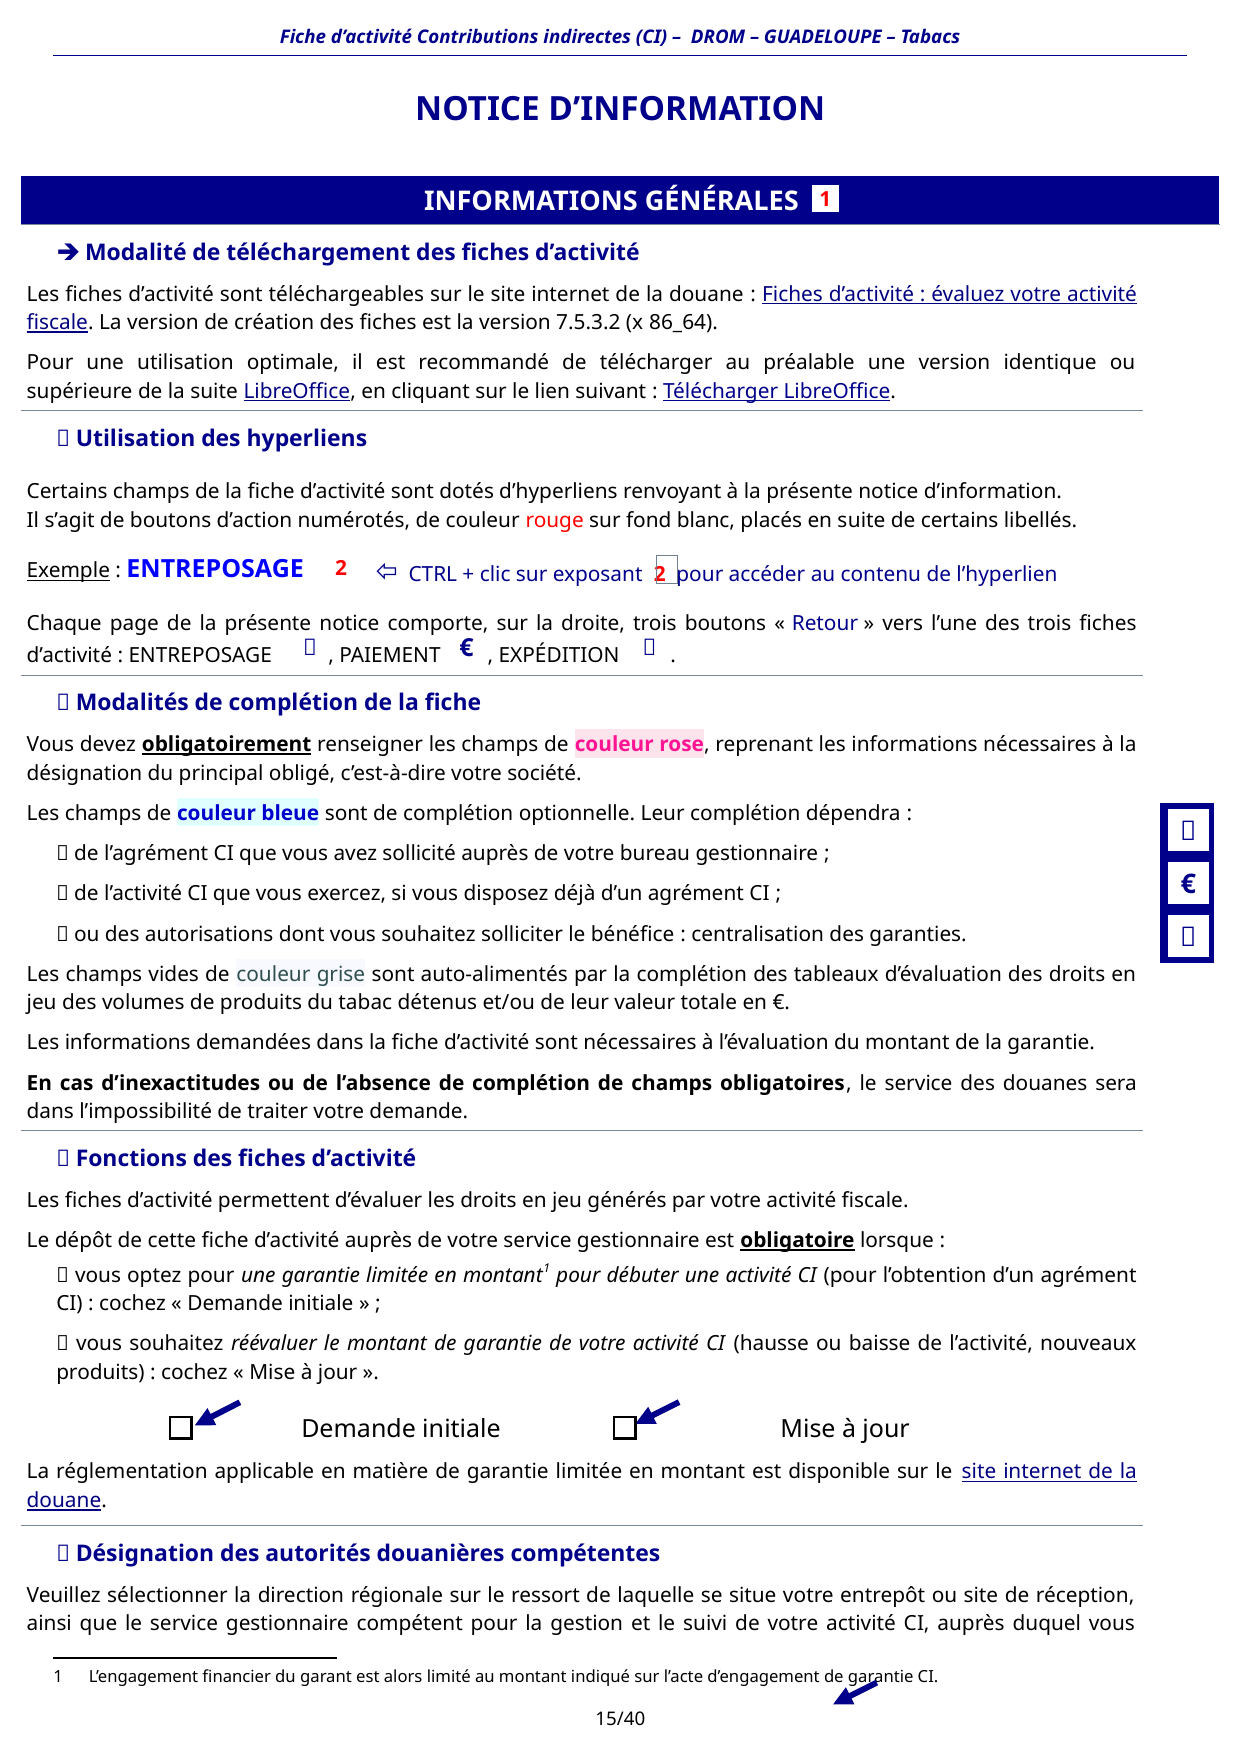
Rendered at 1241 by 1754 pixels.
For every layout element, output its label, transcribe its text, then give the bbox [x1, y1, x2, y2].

text NOTICE D’INFORMATION [53, 85, 1187, 130]
table_header [139, 1411, 220, 1445]
table_header Demande initiale [220, 1411, 582, 1445]
table_cell  Fonctions des fiches d’activité Les fiches d’activité permettent d’évaluer les droits en jeu générés par votre activité fiscale. Le dépôt de cette fiche d’activité auprès de votre service gestionnaire est obligatoire lorsque :  vous optez pour une garantie limitée en montant pour débuter une activité CI (pour l’obtention d’un agrément CI) : cochez « Demande initiale » ;  vous souhaitez réévaluer le montant de garantie de votre activité CI (hausse ou baisse de l’activité, nouveaux produits) : cochez « Mise à jour ». La réglementation applicable en matière de garantie limitée en montant est disponible sur le site internet de la douane. [21, 1131, 1143, 1525]
table_header [582, 1411, 665, 1445]
table_cell [1143, 225, 1219, 1642]
table_header INFORMATIONS GÉNÉRALES [21, 176, 1219, 224]
table_header Mise à jour [665, 1411, 1025, 1445]
table_cell  Modalité de téléchargement des fiches d’activité Les fiches d’activité sont téléchargeables sur le site internet de la douane : Fiches d’activité : évaluez votre activité fiscale. La version de création des fiches est la version 7.5.3.2 (x 86_64). Pour une utilisation optimale, il est recommandé de télécharger au préalable une version identique ou supérieure de la suite LibreOffice, en cliquant sur le lien suivant : Télécharger LibreOffice. [21, 225, 1143, 410]
table_cell  Utilisation des hyperliens Certains champs de la fiche d’activité sont dotés d’hyperliens renvoyant à la présente notice d’information. Il s’agit de boutons d’action numérotés, de couleur rouge sur fond blanc, placés en suite de certains libellés. Exemple : ENTREPOSAGE Chaque page de la présente notice comporte, sur la droite, trois boutons « Retour » vers l’une des trois fiches d’activité : ENTREPOSAGE , PAIEMENT , EXPÉDITION . [21, 411, 1143, 674]
table_cell  Modalités de complétion de la fiche Vous devez obligatoirement renseigner les champs de couleur rose, reprenant les informations nécessaires à la désignation du principal obligé, c’est-à-dire votre société. Les champs de couleur bleue sont de complétion optionnelle. Leur complétion dépendra :  de l’agrément CI que vous avez sollicité auprès de votre bureau gestionnaire ;  de l’activité CI que vous exercez, si vous disposez déjà d’un agrément CI ;  ou des autorisations dont vous souhaitez solliciter le bénéfice : centralisation des garanties. Les champs vides de couleur grise sont auto-alimentés par la complétion des tableaux d’évaluation des droits en jeu des volumes de produits du tabac détenus et/ou de leur valeur totale en €. Les informations demandées dans la fiche d’activité sont nécessaires à l’évaluation du montant de la garantie. En cas d’inexactitudes ou de l’absence de complétion de champs obligatoires, le service des douanes sera dans l’impossibilité de traiter votre demande. [21, 676, 1143, 1130]
table_cell  Désignation des autorités douanières compétentes Veuillez sélectionner la direction régionale sur le ressort de laquelle se situe votre entrepôt ou site de réception, ainsi que le service gestionnaire compétent pour la gestion et le suivi de votre activité CI, auprès duquel vous [21, 1526, 1143, 1642]
